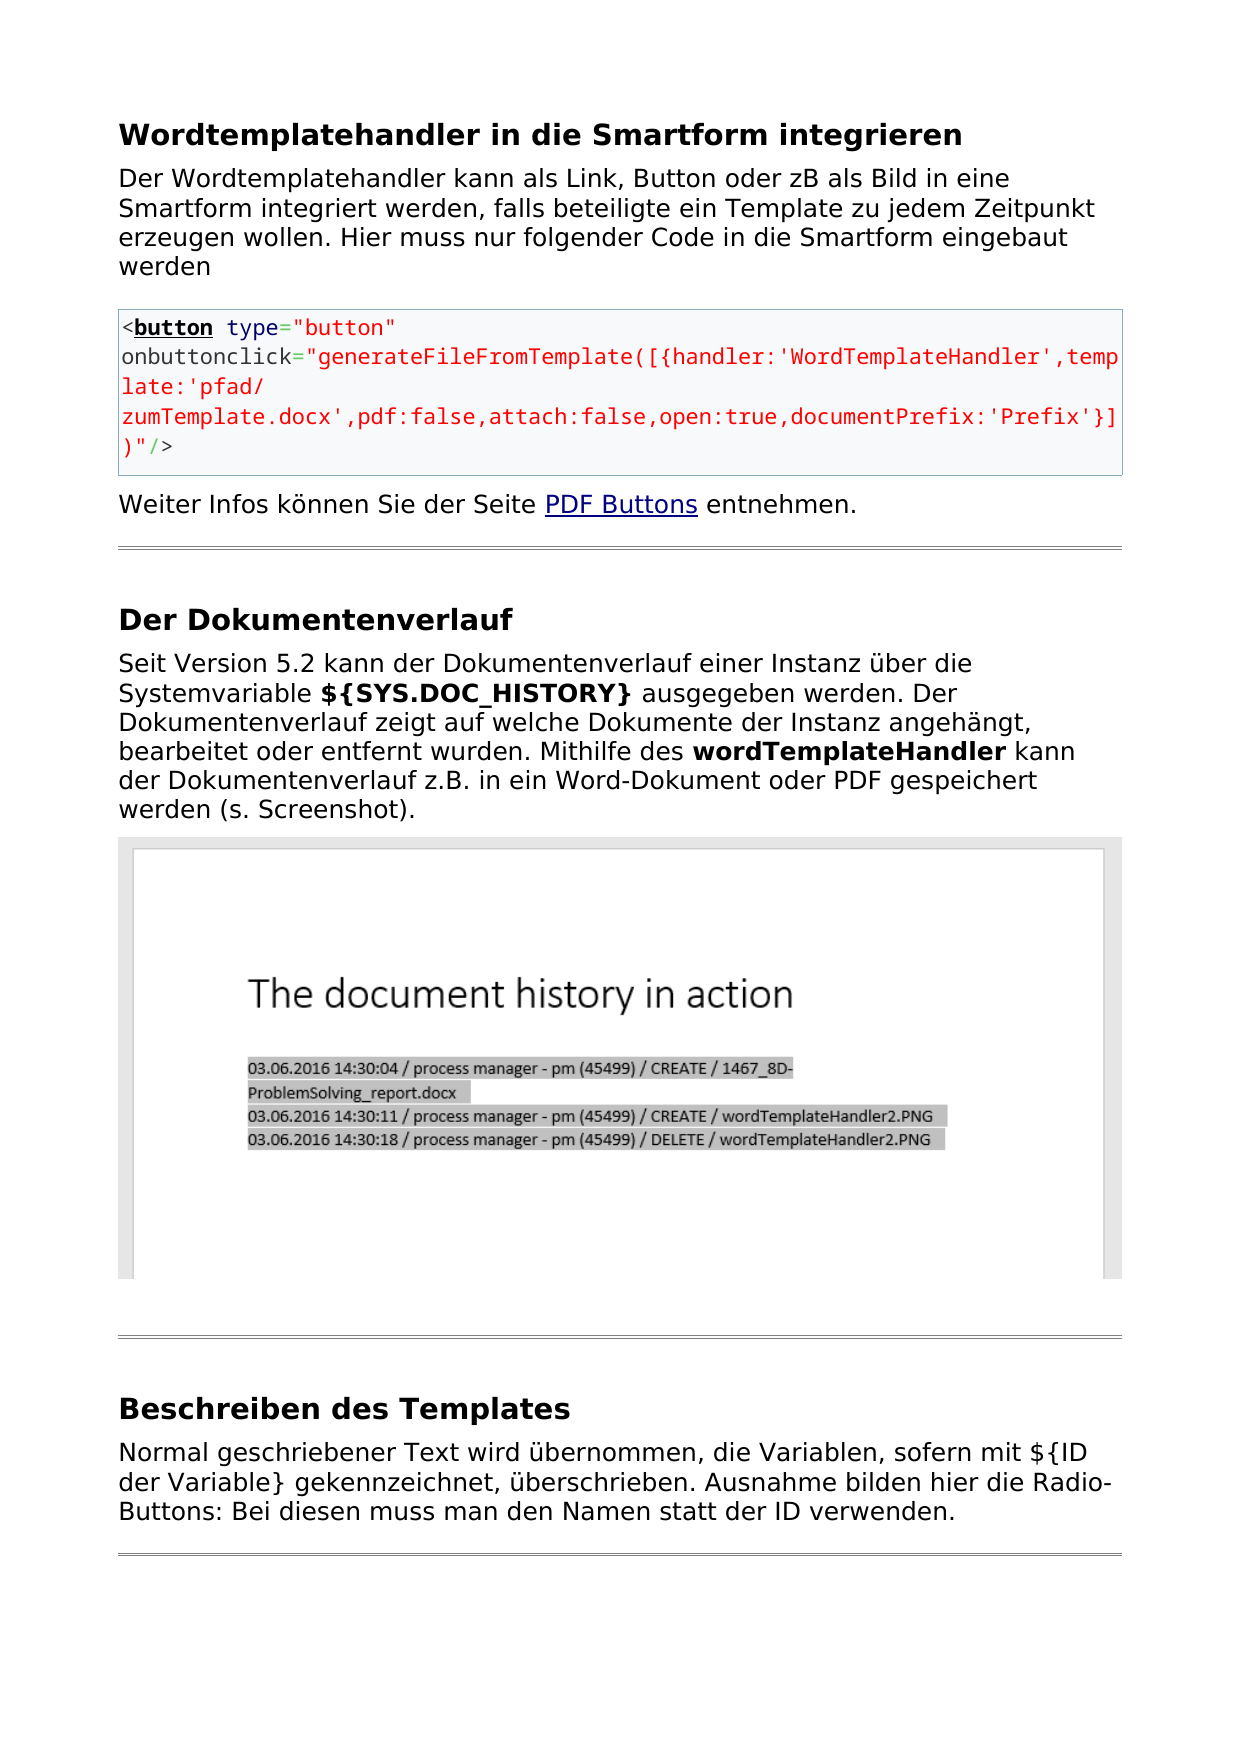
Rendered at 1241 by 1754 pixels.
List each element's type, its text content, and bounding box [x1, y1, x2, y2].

table_header <button type="button" onbuttonclick="generateFileFromTemplate([{handler:'WordTemplateHandler',template:'pfad/zumTemplate.docx',pdf:false,attach:false,open:true,documentPrefix:'Prefix'}])"/> [119, 310, 1122, 475]
text Seit Version 5.2 kann der Dokumentenverlauf einer Instanz über die Systemvariable ${SYS.DOC_HISTORY} ausgegeben werden. Der Dokumentenverlauf zeigt auf welche Dokumente der Instanz angehängt, bearbeitet oder entfernt wurden. Mithilfe des wordTemplateHandler kann der Dokumentenverlauf z.B. in ein Word-Dokument oder PDF gespeichert werden (s. Screenshot). [118, 649, 1122, 824]
text Weiter Infos können Sie der Seite PDF Buttons entnehmen. [118, 490, 1122, 519]
subtitle Wordtemplatehandler in die Smartform integrieren [118, 118, 1122, 152]
text Der Wordtemplatehandler kann als Link, Button oder zB als Bild in eine Smartform integriert werden, falls beteiligte ein Template zu jedem Zeitpunkt erzeugen wollen. Hier muss nur folgender Code in die Smartform eingebaut werden [118, 164, 1122, 281]
subtitle Der Dokumentenverlauf [118, 603, 1122, 637]
subtitle Beschreiben des Templates [118, 1392, 1122, 1426]
text Normal geschriebener Text wird übernommen, die Variablen, sofern mit ${ID der Variable} gekennzeichnet, überschrieben. Ausnahme bilden hier die Radio-Buttons: Bei diesen muss man den Namen statt der ID verwenden. [118, 1438, 1122, 1526]
picture [118, 837, 1123, 1279]
